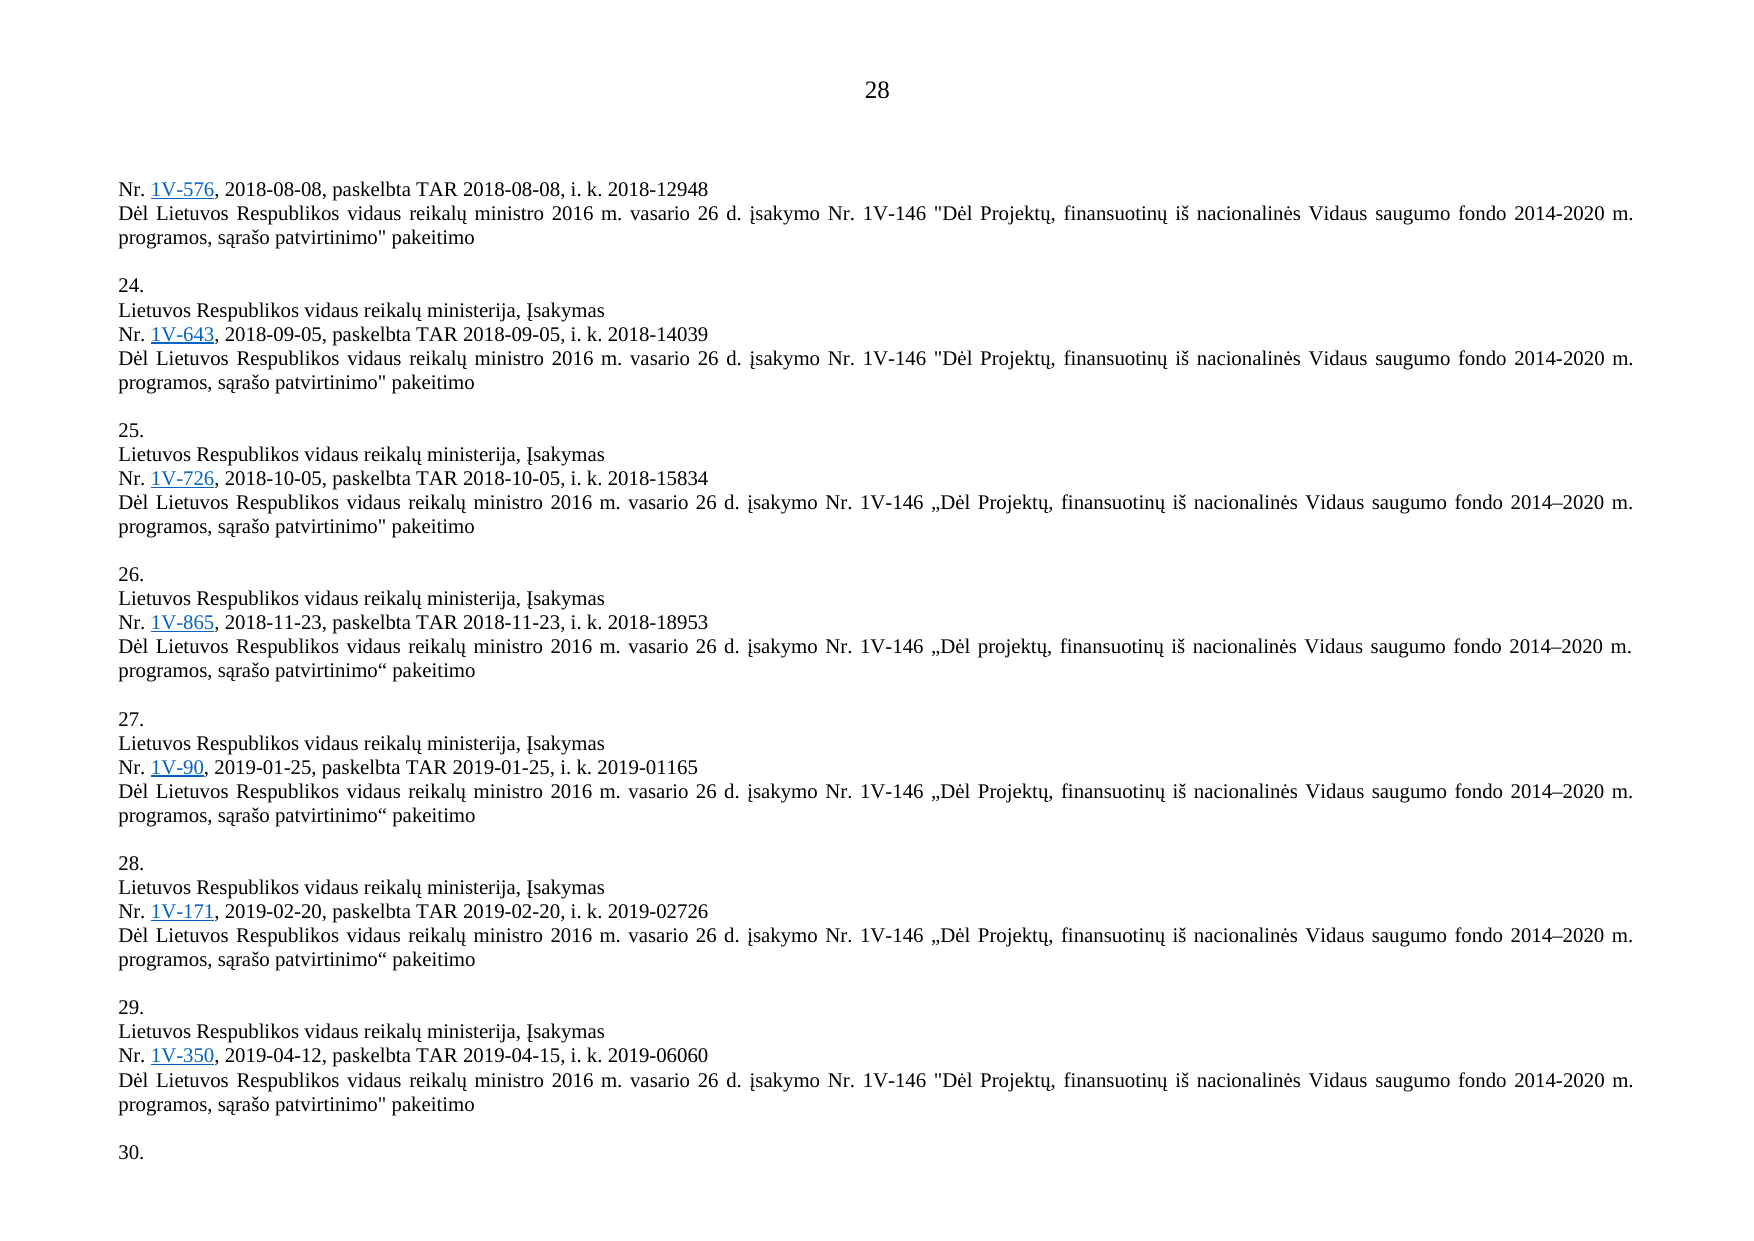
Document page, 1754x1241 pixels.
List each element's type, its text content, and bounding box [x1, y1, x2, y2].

text Lietuvos Respublikos vidaus reikalų ministerija, Įsakymas [118, 297, 1636, 322]
text Lietuvos Respublikos vidaus reikalų ministerija, Įsakymas [118, 875, 1636, 899]
text Nr. 1V-576, 2018-08-08, paskelbta TAR 2018-08-08, i. k. 2018-12948 [118, 177, 1636, 201]
text Lietuvos Respublikos vidaus reikalų ministerija, Įsakymas [118, 586, 1636, 610]
text Dėl Lietuvos Respublikos vidaus reikalų ministro 2016 m. vasario 26 d. įsakymo Nr. 1V-146 „Dėl Projektų, finansuotinų iš nacionalinės Vidaus saugumo fondo 2014–2020 m. programos, sąrašo patvirtinimo" pakeitimo [118, 490, 1636, 538]
text Dėl Lietuvos Respublikos vidaus reikalų ministro 2016 m. vasario 26 d. įsakymo Nr. 1V-146 "Dėl Projektų, finansuotinų iš nacionalinės Vidaus saugumo fondo 2014-2020 m. programos, sąrašo patvirtinimo" pakeitimo [118, 201, 1636, 249]
text Lietuvos Respublikos vidaus reikalų ministerija, Įsakymas [118, 442, 1636, 466]
text 28. [118, 851, 1636, 875]
text 30. [118, 1140, 1636, 1164]
text Lietuvos Respublikos vidaus reikalų ministerija, Įsakymas [118, 1019, 1636, 1043]
text Nr. 1V-726, 2018-10-05, paskelbta TAR 2018-10-05, i. k. 2018-15834 [118, 466, 1636, 490]
text Dėl Lietuvos Respublikos vidaus reikalų ministro 2016 m. vasario 26 d. įsakymo Nr. 1V-146 „Dėl projektų, finansuotinų iš nacionalinės Vidaus saugumo fondo 2014–2020 m. programos, sąrašo patvirtinimo“ pakeitimo [118, 634, 1636, 682]
text Lietuvos Respublikos vidaus reikalų ministerija, Įsakymas [118, 731, 1636, 755]
text Dėl Lietuvos Respublikos vidaus reikalų ministro 2016 m. vasario 26 d. įsakymo Nr. 1V-146 "Dėl Projektų, finansuotinų iš nacionalinės Vidaus saugumo fondo 2014-2020 m. programos, sąrašo patvirtinimo" pakeitimo [118, 1067, 1636, 1116]
text 26. [118, 562, 1636, 586]
text Nr. 1V-350, 2019-04-12, paskelbta TAR 2019-04-15, i. k. 2019-06060 [118, 1043, 1636, 1067]
text Dėl Lietuvos Respublikos vidaus reikalų ministro 2016 m. vasario 26 d. įsakymo Nr. 1V-146 „Dėl Projektų, finansuotinų iš nacionalinės Vidaus saugumo fondo 2014–2020 m. programos, sąrašo patvirtinimo“ pakeitimo [118, 923, 1636, 971]
text Nr. 1V-90, 2019-01-25, paskelbta TAR 2019-01-25, i. k. 2019-01165 [118, 755, 1636, 779]
text 27. [118, 707, 1636, 731]
text 25. [118, 418, 1636, 442]
text 24. [118, 273, 1636, 297]
text Dėl Lietuvos Respublikos vidaus reikalų ministro 2016 m. vasario 26 d. įsakymo Nr. 1V-146 "Dėl Projektų, finansuotinų iš nacionalinės Vidaus saugumo fondo 2014-2020 m. programos, sąrašo patvirtinimo" pakeitimo [118, 346, 1636, 394]
text Nr. 1V-171, 2019-02-20, paskelbta TAR 2019-02-20, i. k. 2019-02726 [118, 899, 1636, 923]
text Nr. 1V-865, 2018-11-23, paskelbta TAR 2018-11-23, i. k. 2018-18953 [118, 610, 1636, 634]
text Nr. 1V-643, 2018-09-05, paskelbta TAR 2018-09-05, i. k. 2018-14039 [118, 322, 1636, 346]
text 29. [118, 995, 1636, 1019]
text Dėl Lietuvos Respublikos vidaus reikalų ministro 2016 m. vasario 26 d. įsakymo Nr. 1V-146 „Dėl Projektų, finansuotinų iš nacionalinės Vidaus saugumo fondo 2014–2020 m. programos, sąrašo patvirtinimo“ pakeitimo [118, 779, 1636, 827]
